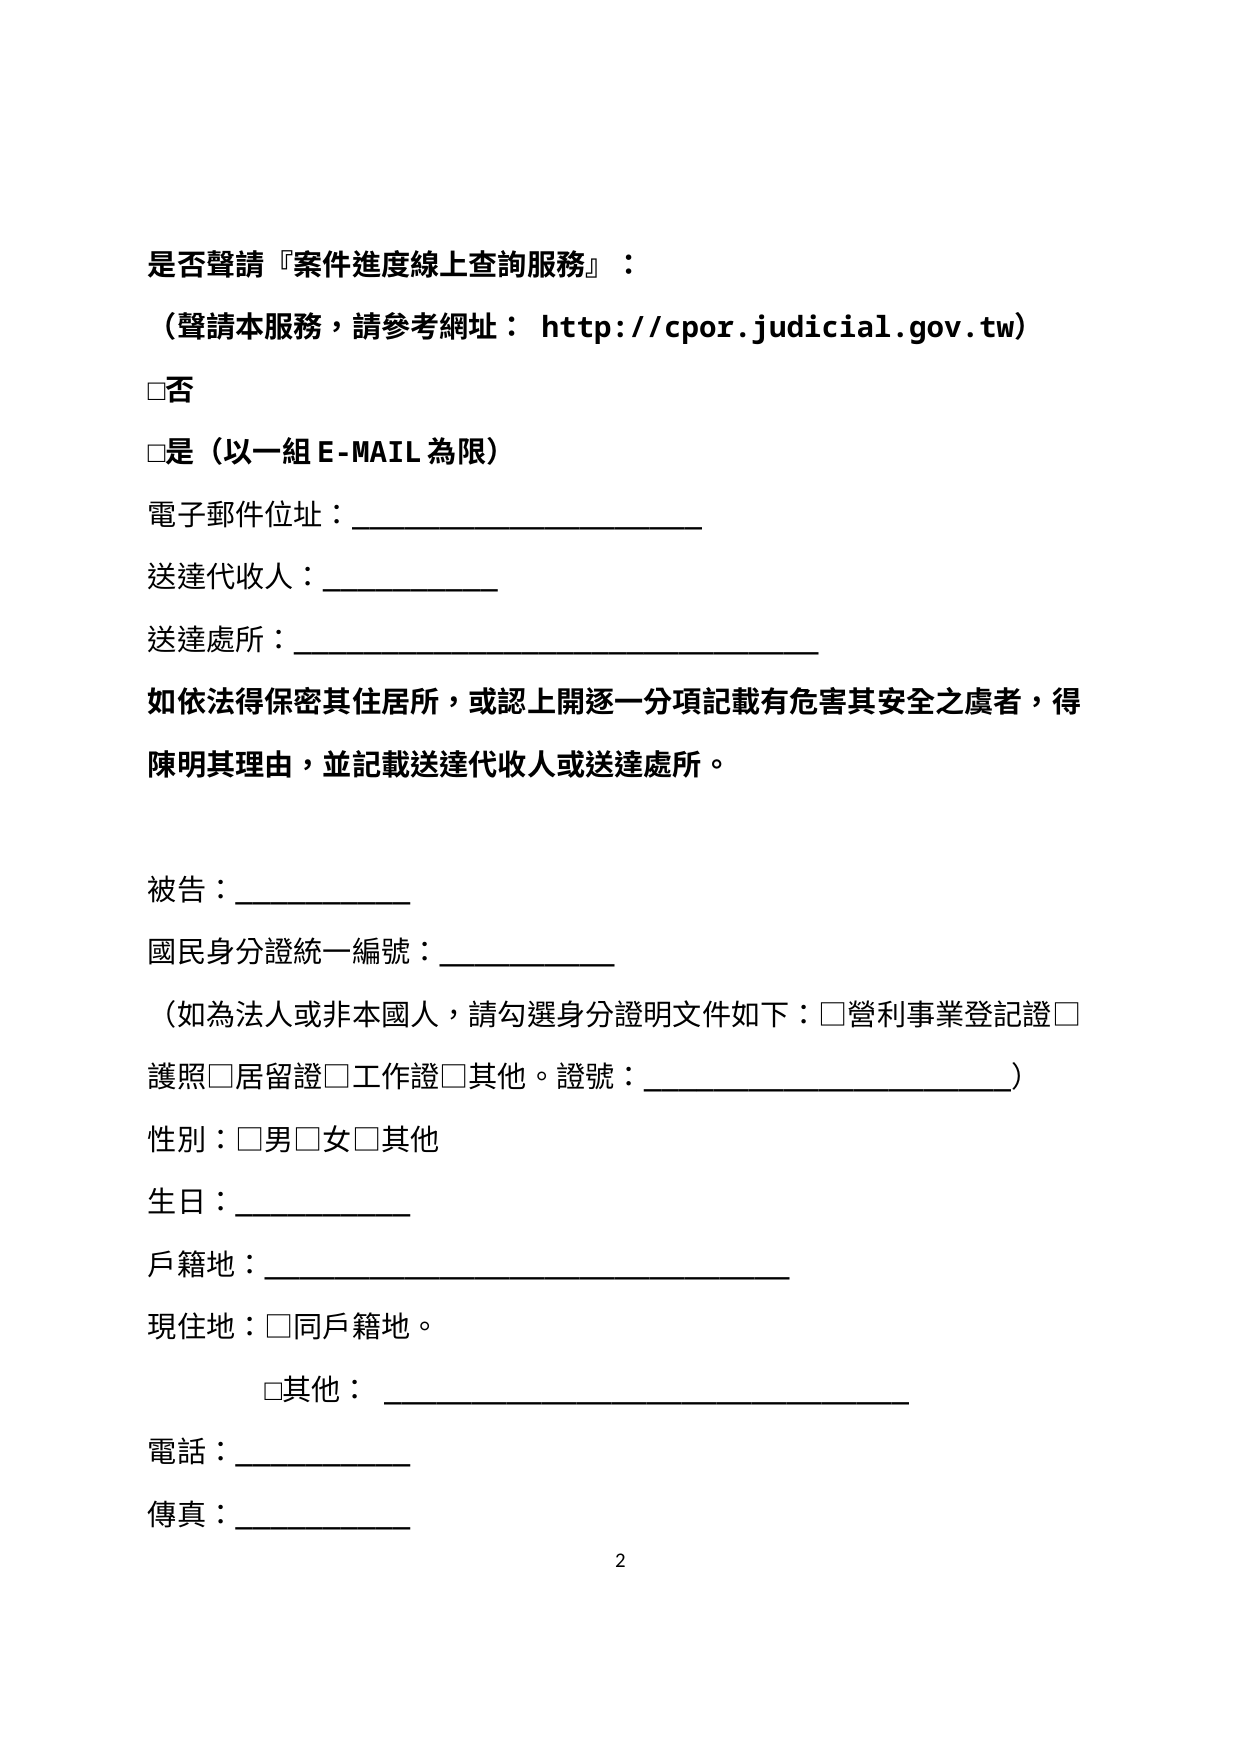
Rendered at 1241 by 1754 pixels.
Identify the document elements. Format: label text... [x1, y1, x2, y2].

text 送達代收人：__________ [148, 533, 1092, 596]
text □否 [148, 346, 1092, 408]
text 性別：□男□女□其他 [148, 1096, 1092, 1158]
text 送達處所：______________________________ [148, 596, 1092, 658]
text 電話：__________ [148, 1408, 1092, 1471]
text 現住地：□同戶籍地。 [148, 1283, 1092, 1346]
text □是（以一組E-MAIL為限） [148, 408, 1092, 471]
text 傳真：__________ [148, 1471, 1092, 1533]
text 是否聲請『案件進度線上查詢服務』： [148, 221, 1092, 283]
text 如依法得保密其住居所，或認上開逐一分項記載有危害其安全之虞者，得陳明其理由，並記載送達代收人或送達處所。 [148, 658, 1092, 783]
text 戶籍地：______________________________ [148, 1221, 1092, 1283]
text □其他： ______________________________ [148, 1346, 1092, 1408]
text 被告：__________ [148, 846, 1092, 908]
text （如為法人或非本國人，請勾選身分證明文件如下：□營利事業登記證□護照□居留證□工作證□其他。證號：_____________________） [148, 971, 1092, 1096]
text 生日：__________ [148, 1158, 1092, 1221]
text 國民身分證統一編號：__________ [148, 908, 1092, 971]
text （聲請本服務，請參考網址： http://cpor.judicial.gov.tw） [148, 283, 1092, 346]
text 電子郵件位址：____________________ [148, 471, 1092, 533]
